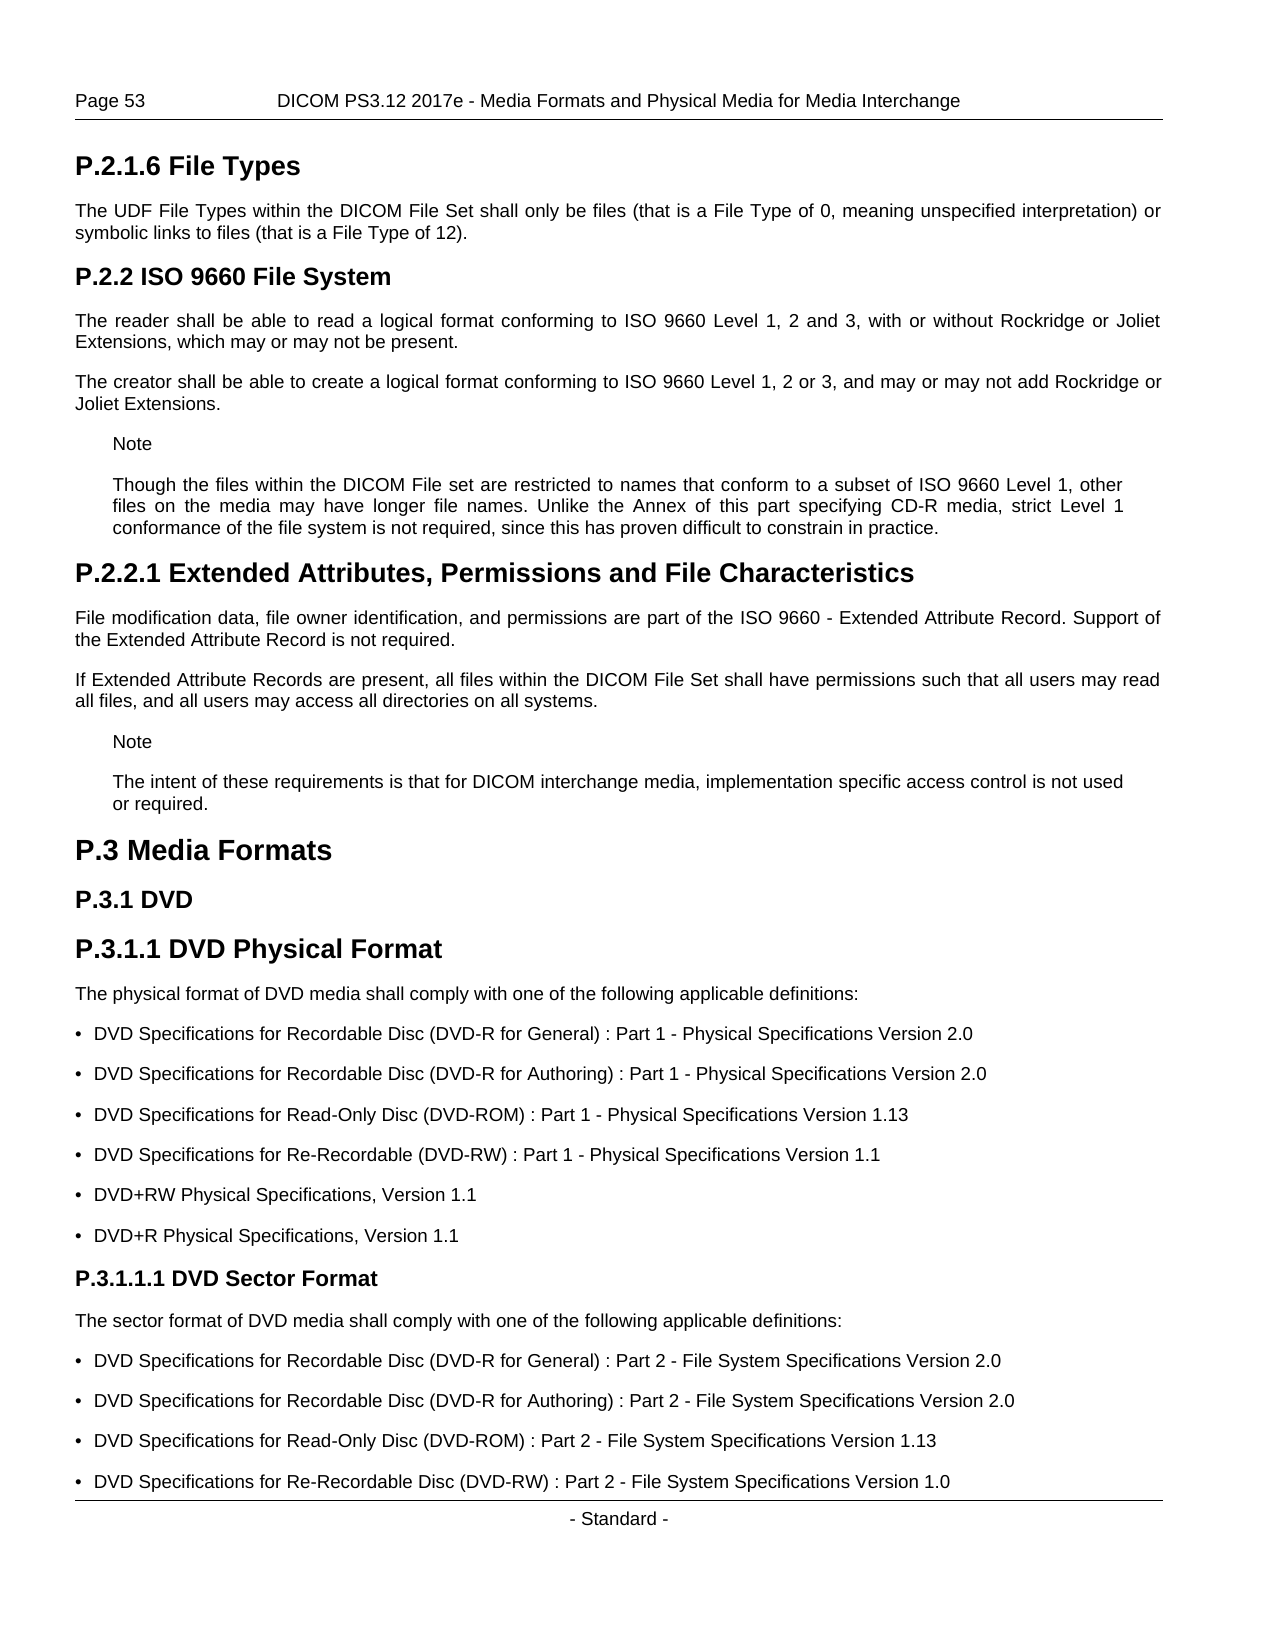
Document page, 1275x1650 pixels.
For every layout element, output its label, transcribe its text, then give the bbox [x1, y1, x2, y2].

text P.2.2.1 Extended Attributes, Permissions and File Characteristics [75, 557, 1162, 588]
text Note [112, 433, 1125, 455]
list DVD Specifications for Read-Only Disc (DVD-ROM) : Part 2 - File System Specifications Version 1.13 [75, 1430, 1162, 1452]
text P.3.1 DVD [75, 885, 1162, 914]
text Note [112, 731, 1125, 752]
text The creator shall be able to create a logical format conforming to ISO 9660 Level 1, 2 or 3, and may or may not add Rockridge or Joliet Extensions. [75, 371, 1162, 414]
list DVD Specifications for Recordable Disc (DVD-R for General) : Part 2 - File System Specifications Version 2.0 [75, 1350, 1162, 1371]
text P.3.1.1 DVD Physical Format [75, 933, 1162, 964]
text The intent of these requirements is that for DICOM interchange media, implementation specific access control is not used or required. [112, 771, 1125, 814]
text P.2.1.6 File Types [75, 150, 1162, 181]
list DVD Specifications for Recordable Disc (DVD-R for General) : Part 1 - Physical Specifications Version 2.0 [75, 1023, 1162, 1044]
list DVD Specifications for Re-Recordable (DVD-RW) : Part 1 - Physical Specifications Version 1.1 [75, 1144, 1162, 1165]
text File modification data, file owner identification, and permissions are part of the ISO 9660 - Extended Attribute Record. Support of the Extended Attribute Record is not required. [75, 607, 1162, 650]
text P.2.2 ISO 9660 File System [75, 262, 1162, 291]
text The physical format of DVD media shall comply with one of the following applicable definitions: [75, 983, 1162, 1004]
list DVD Specifications for Recordable Disc (DVD-R for Authoring) : Part 1 - Physical Specifications Version 2.0 [75, 1063, 1162, 1085]
text If Extended Attribute Records are present, all files within the DICOM File Set shall have permissions such that all users may read all files, and all users may access all directories on all systems. [75, 669, 1162, 712]
text The reader shall be able to read a logical format conforming to ISO 9660 Level 1, 2 and 3, with or without Rockridge or Joliet Extensions, which may or may not be present. [75, 309, 1162, 352]
list DVD+RW Physical Specifications, Version 1.1 [75, 1184, 1162, 1206]
list DVD Specifications for Re-Recordable Disc (DVD-RW) : Part 2 - File System Specifications Version 1.0 [75, 1471, 1162, 1492]
text P.3 Media Formats [75, 833, 1162, 866]
text P.3.1.1.1 DVD Sector Format [75, 1265, 1162, 1291]
list DVD Specifications for Read-Only Disc (DVD-ROM) : Part 1 - Physical Specifications Version 1.13 [75, 1103, 1162, 1125]
list DVD+R Physical Specifications, Version 1.1 [75, 1224, 1162, 1246]
text Though the files within the DICOM File set are restricted to names that conform to a subset of ISO 9660 Level 1, other files on the media may have longer file names. Unlike the Annex of this part specifying CD-R media, strict Level 1 conformance of the file system is not required, since this has proven difficult to constrain in practice. [112, 473, 1125, 538]
list DVD Specifications for Recordable Disc (DVD-R for Authoring) : Part 2 - File System Specifications Version 2.0 [75, 1390, 1162, 1412]
text The UDF File Types within the DICOM File Set shall only be files (that is a File Type of 0, meaning unspecified interpretation) or symbolic links to files (that is a File Type of 12). [75, 200, 1162, 243]
text The sector format of DVD media shall comply with one of the following applicable definitions: [75, 1309, 1162, 1331]
